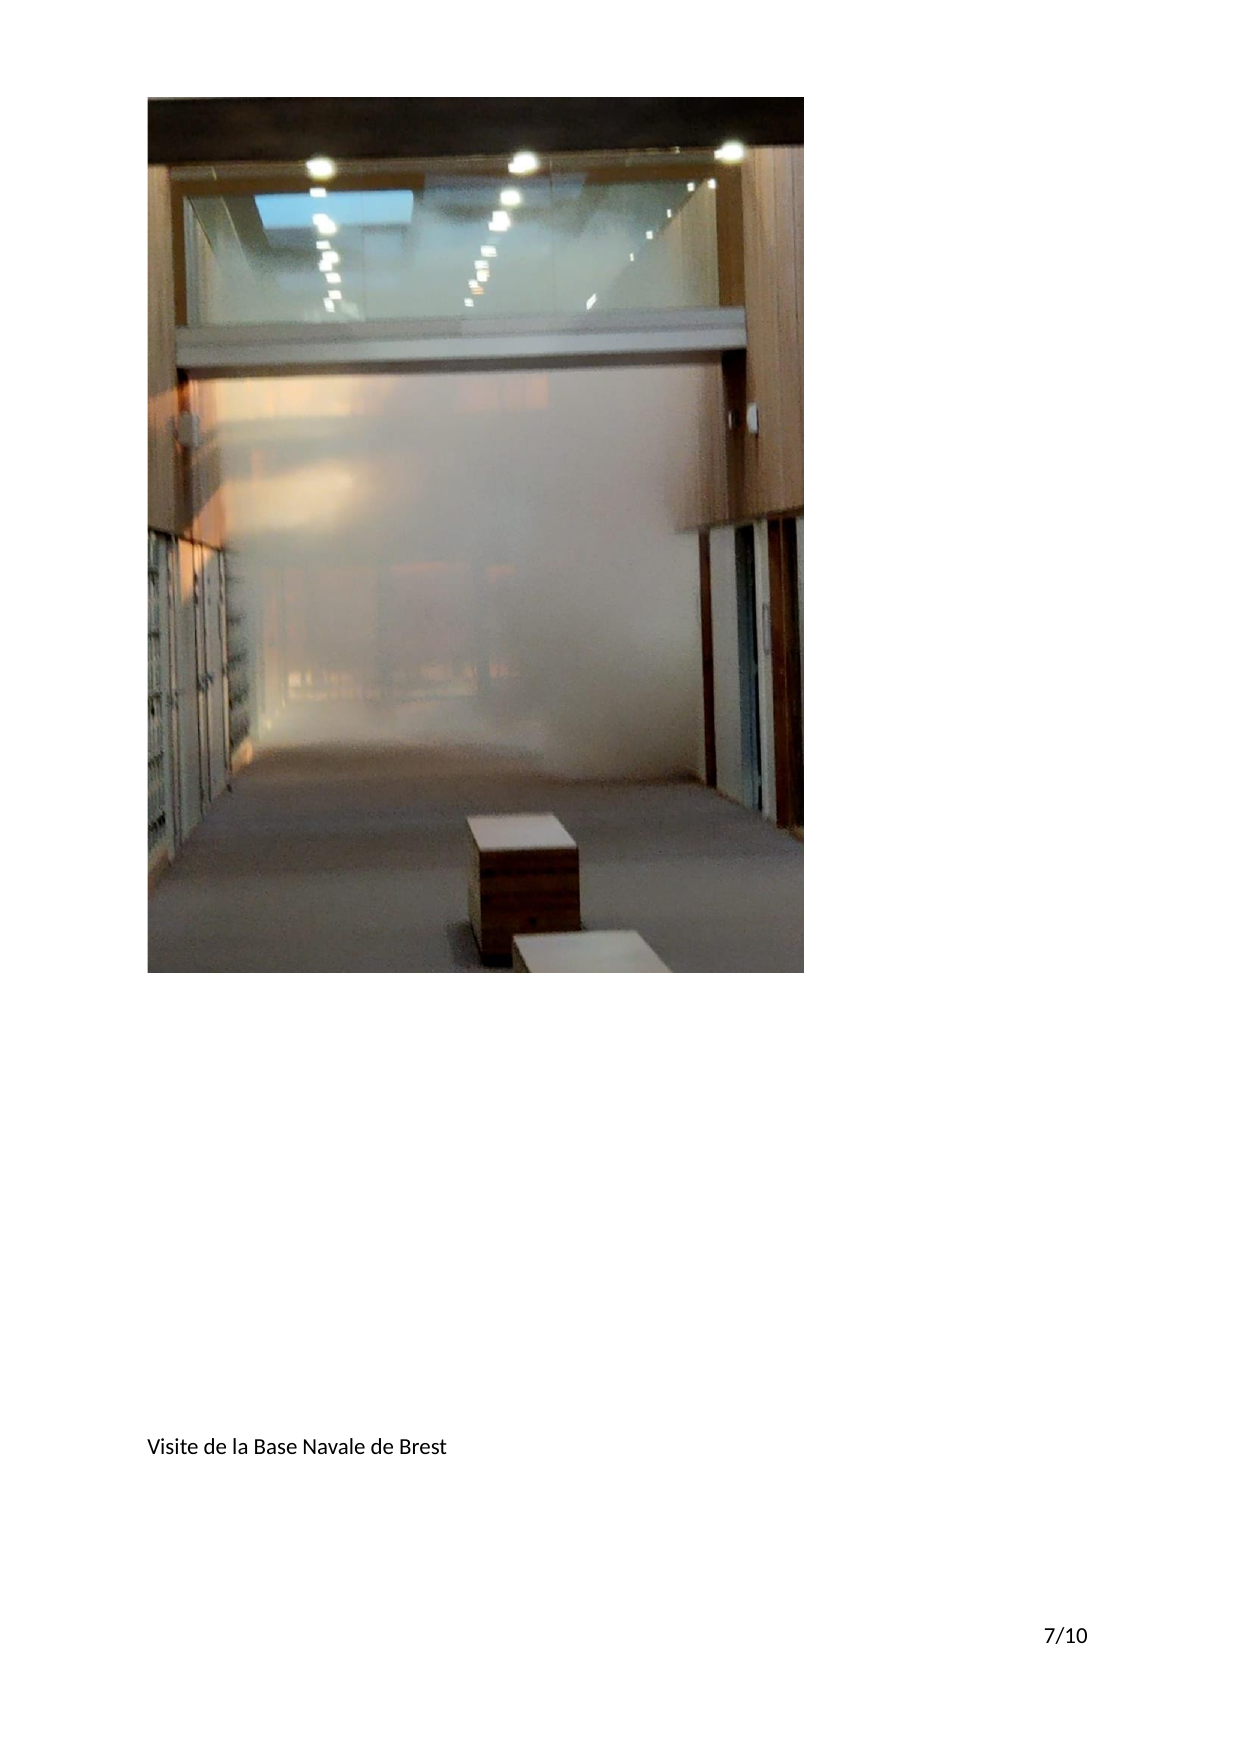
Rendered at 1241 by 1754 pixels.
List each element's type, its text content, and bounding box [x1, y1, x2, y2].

text Visite de la Base Navale de Brest [147, 1432, 1094, 1460]
